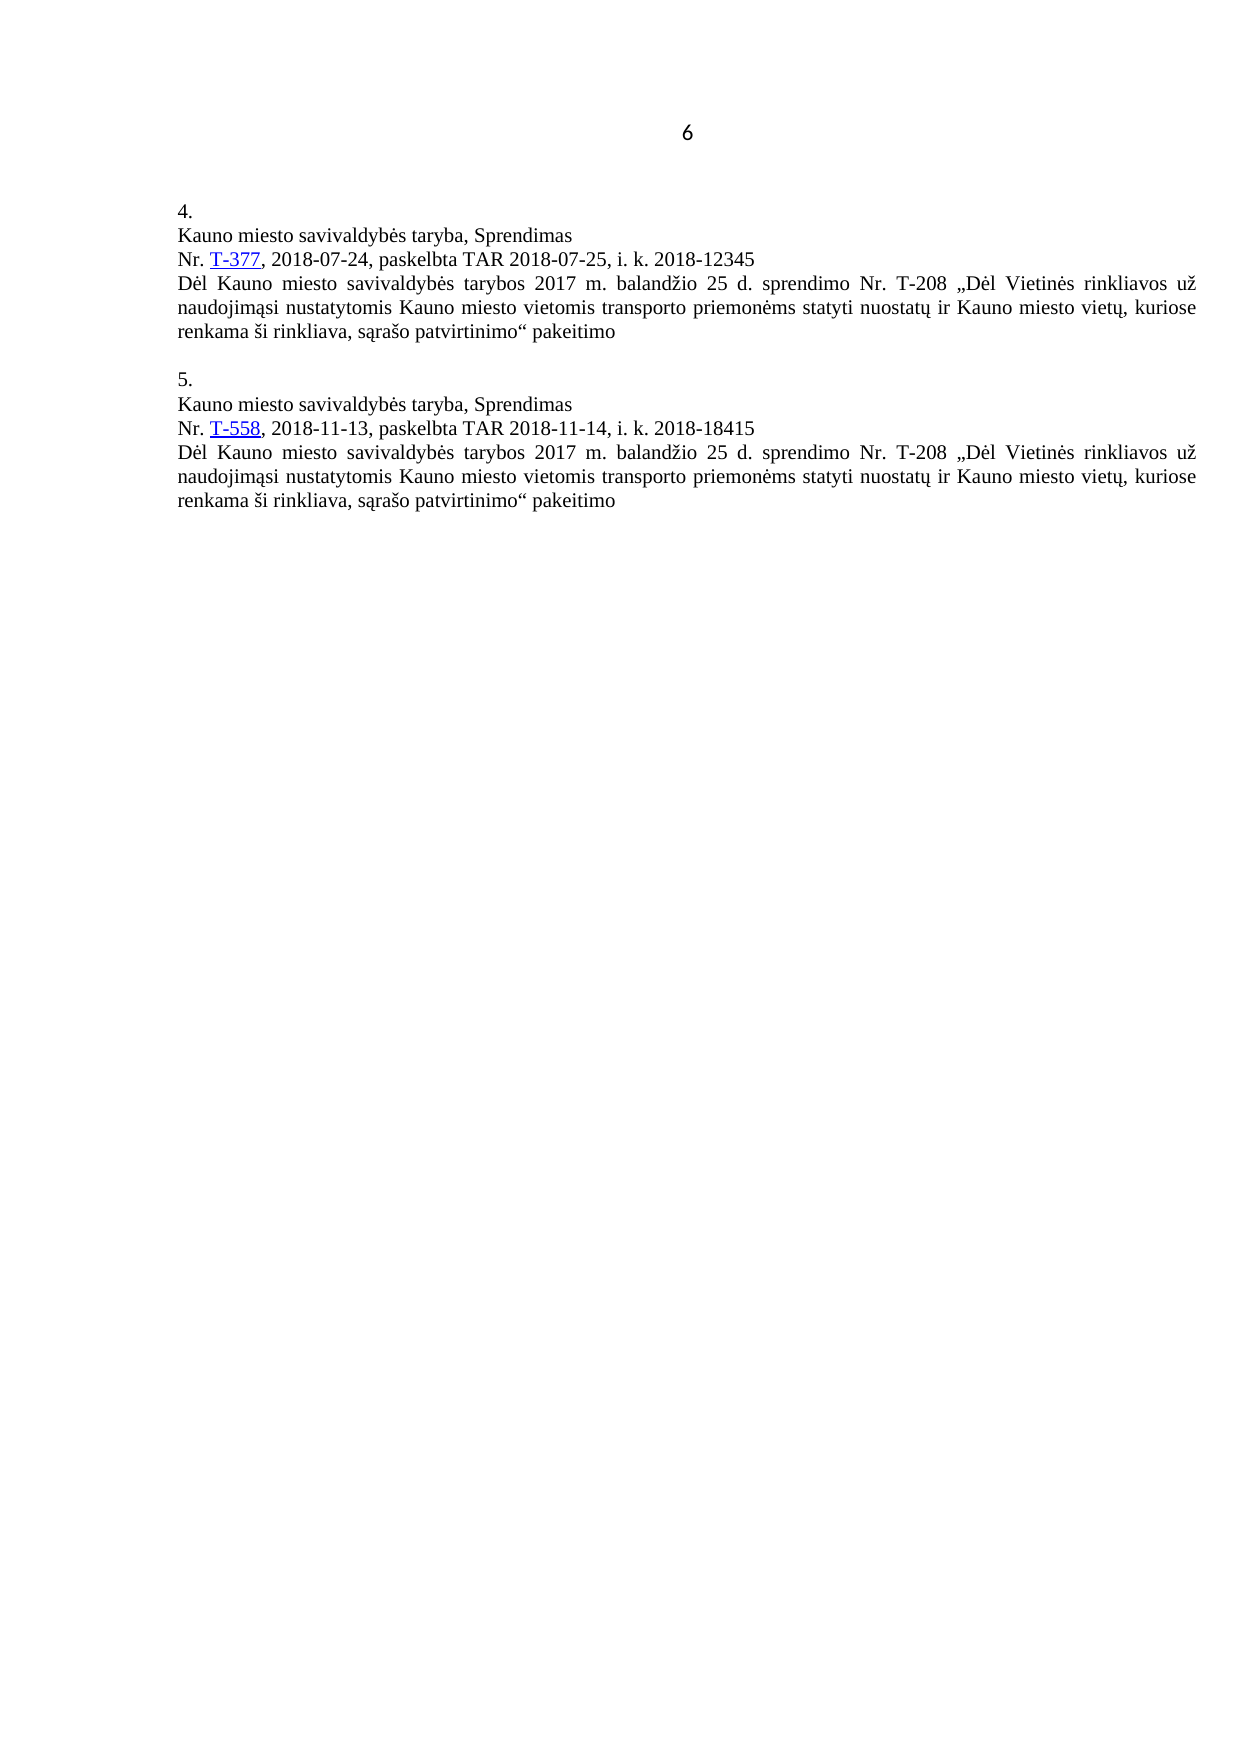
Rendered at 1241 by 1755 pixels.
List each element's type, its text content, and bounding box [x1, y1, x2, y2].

text 5. [177, 367, 1198, 391]
text Nr. T-558, 2018-11-13, paskelbta TAR 2018-11-14, i. k. 2018-18415 [177, 416, 1198, 439]
text Dėl Kauno miesto savivaldybės tarybos 2017 m. balandžio 25 d. sprendimo Nr. T-208 „Dėl Vietinės rinkliavos už naudojimąsi nustatytomis Kauno miesto vietomis transporto priemonėms statyti nuostatų ir Kauno miesto vietų, kuriose renkama ši rinkliava, sąrašo patvirtinimo“ pakeitimo [177, 439, 1198, 512]
text Dėl Kauno miesto savivaldybės tarybos 2017 m. balandžio 25 d. sprendimo Nr. T-208 „Dėl Vietinės rinkliavos už naudojimąsi nustatytomis Kauno miesto vietomis transporto priemonėms statyti nuostatų ir Kauno miesto vietų, kuriose renkama ši rinkliava, sąrašo patvirtinimo“ pakeitimo [177, 271, 1198, 343]
text Kauno miesto savivaldybės taryba, Sprendimas [177, 391, 1198, 416]
text Kauno miesto savivaldybės taryba, Sprendimas [177, 223, 1198, 247]
text Nr. T-377, 2018-07-24, paskelbta TAR 2018-07-25, i. k. 2018-12345 [177, 247, 1198, 271]
text 4. [177, 199, 1198, 223]
